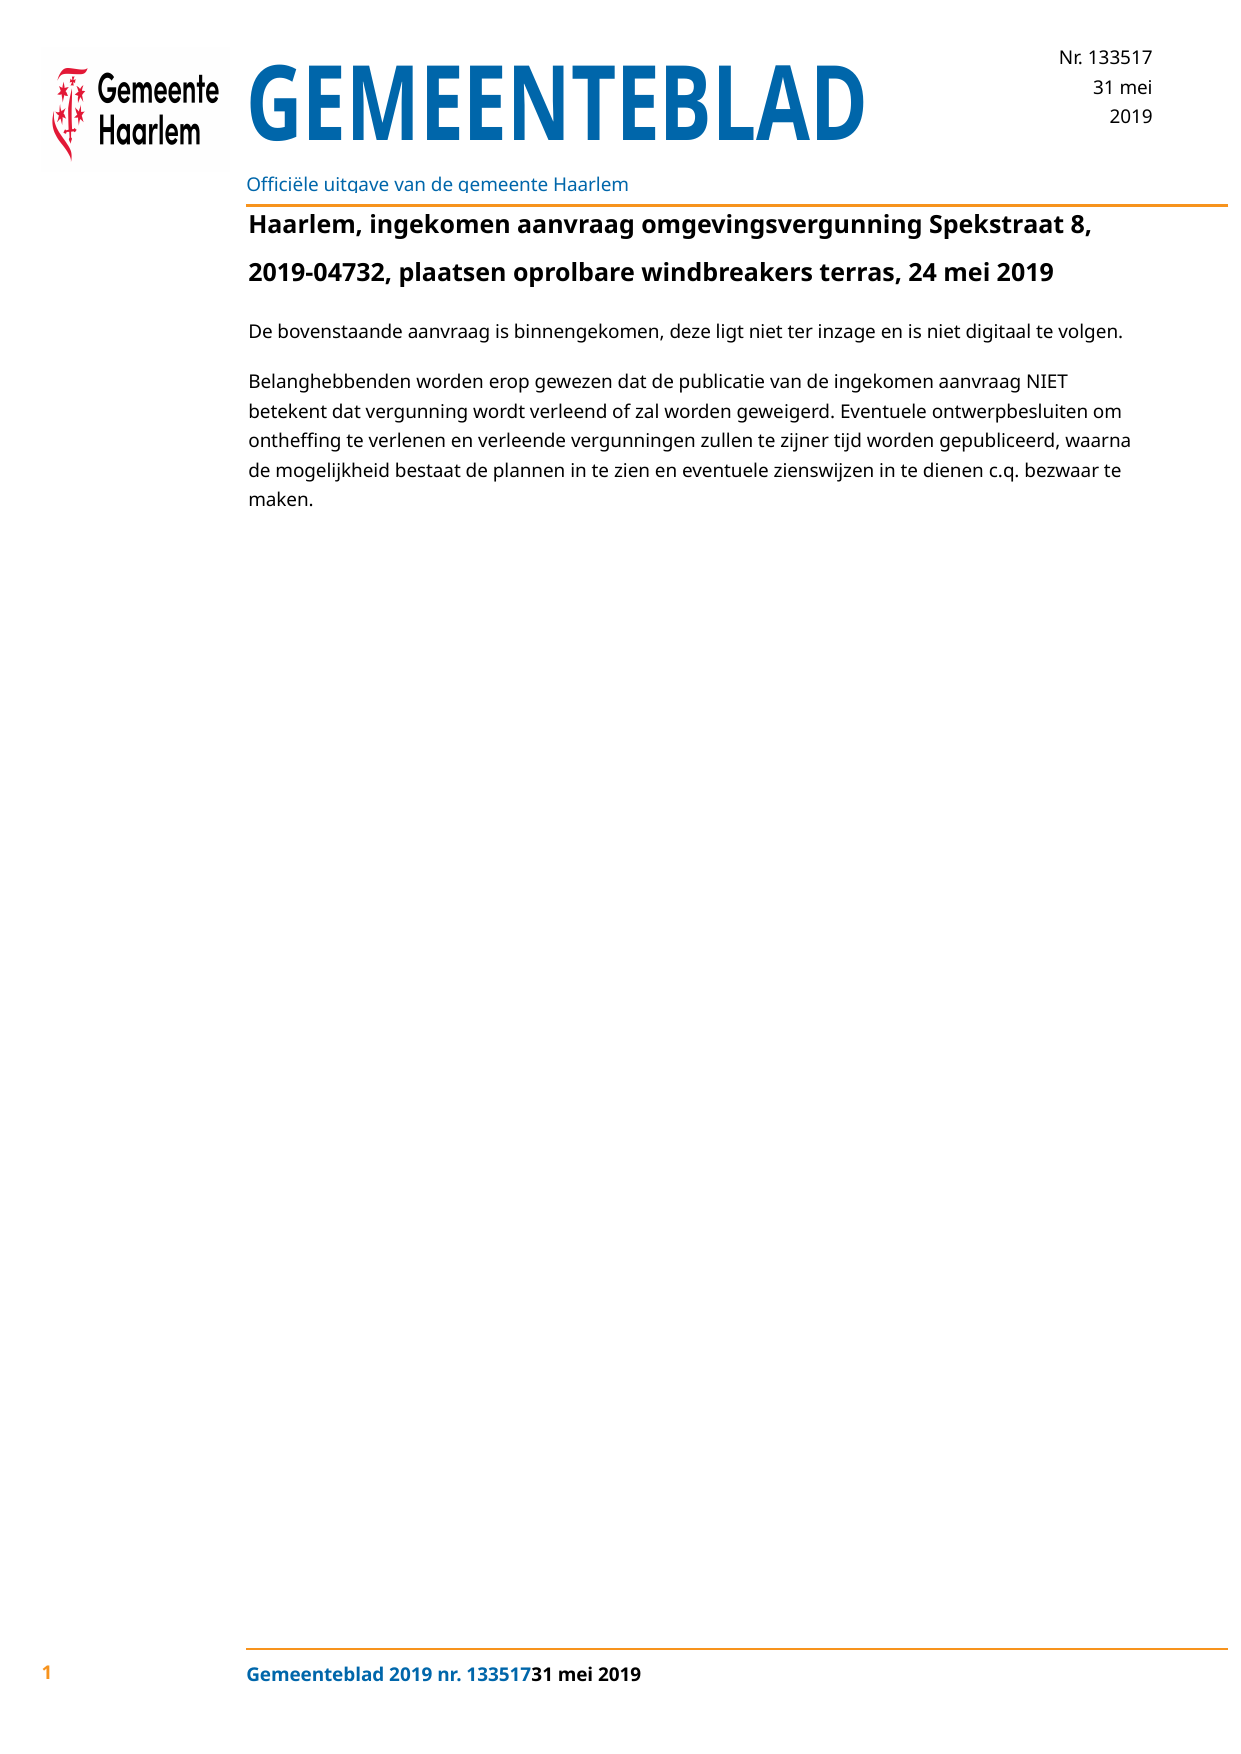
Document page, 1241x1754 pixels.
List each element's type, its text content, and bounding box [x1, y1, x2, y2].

text De bovenstaande aanvraag is binnengekomen, deze ligt niet ter inzage en is niet digitaal te volgen. [248, 318, 1152, 344]
picture [41, 47, 231, 172]
text Belanghebbenden worden erop gewezen dat de publicatie van de ingekomen aanvraag NIET betekent dat vergunning wordt verleend of zal worden geweigerd. Eventuele ontwerpbesluiten om ontheffing te verlenen en verleende vergunningen zullen te zijner tijd worden gepubliceerd, waarna de mogelijkheid bestaat de plannen in te zien en eventuele zienswijzen in te dienen c.q. bezwaar te maken. [248, 368, 1152, 512]
text Haarlem, ingekomen aanvraag omgevingsvergunning Spekstraat 8, 2019-04732, plaatsen oprolbare windbreakers terras, 24 mei 2019 [248, 207, 1152, 288]
